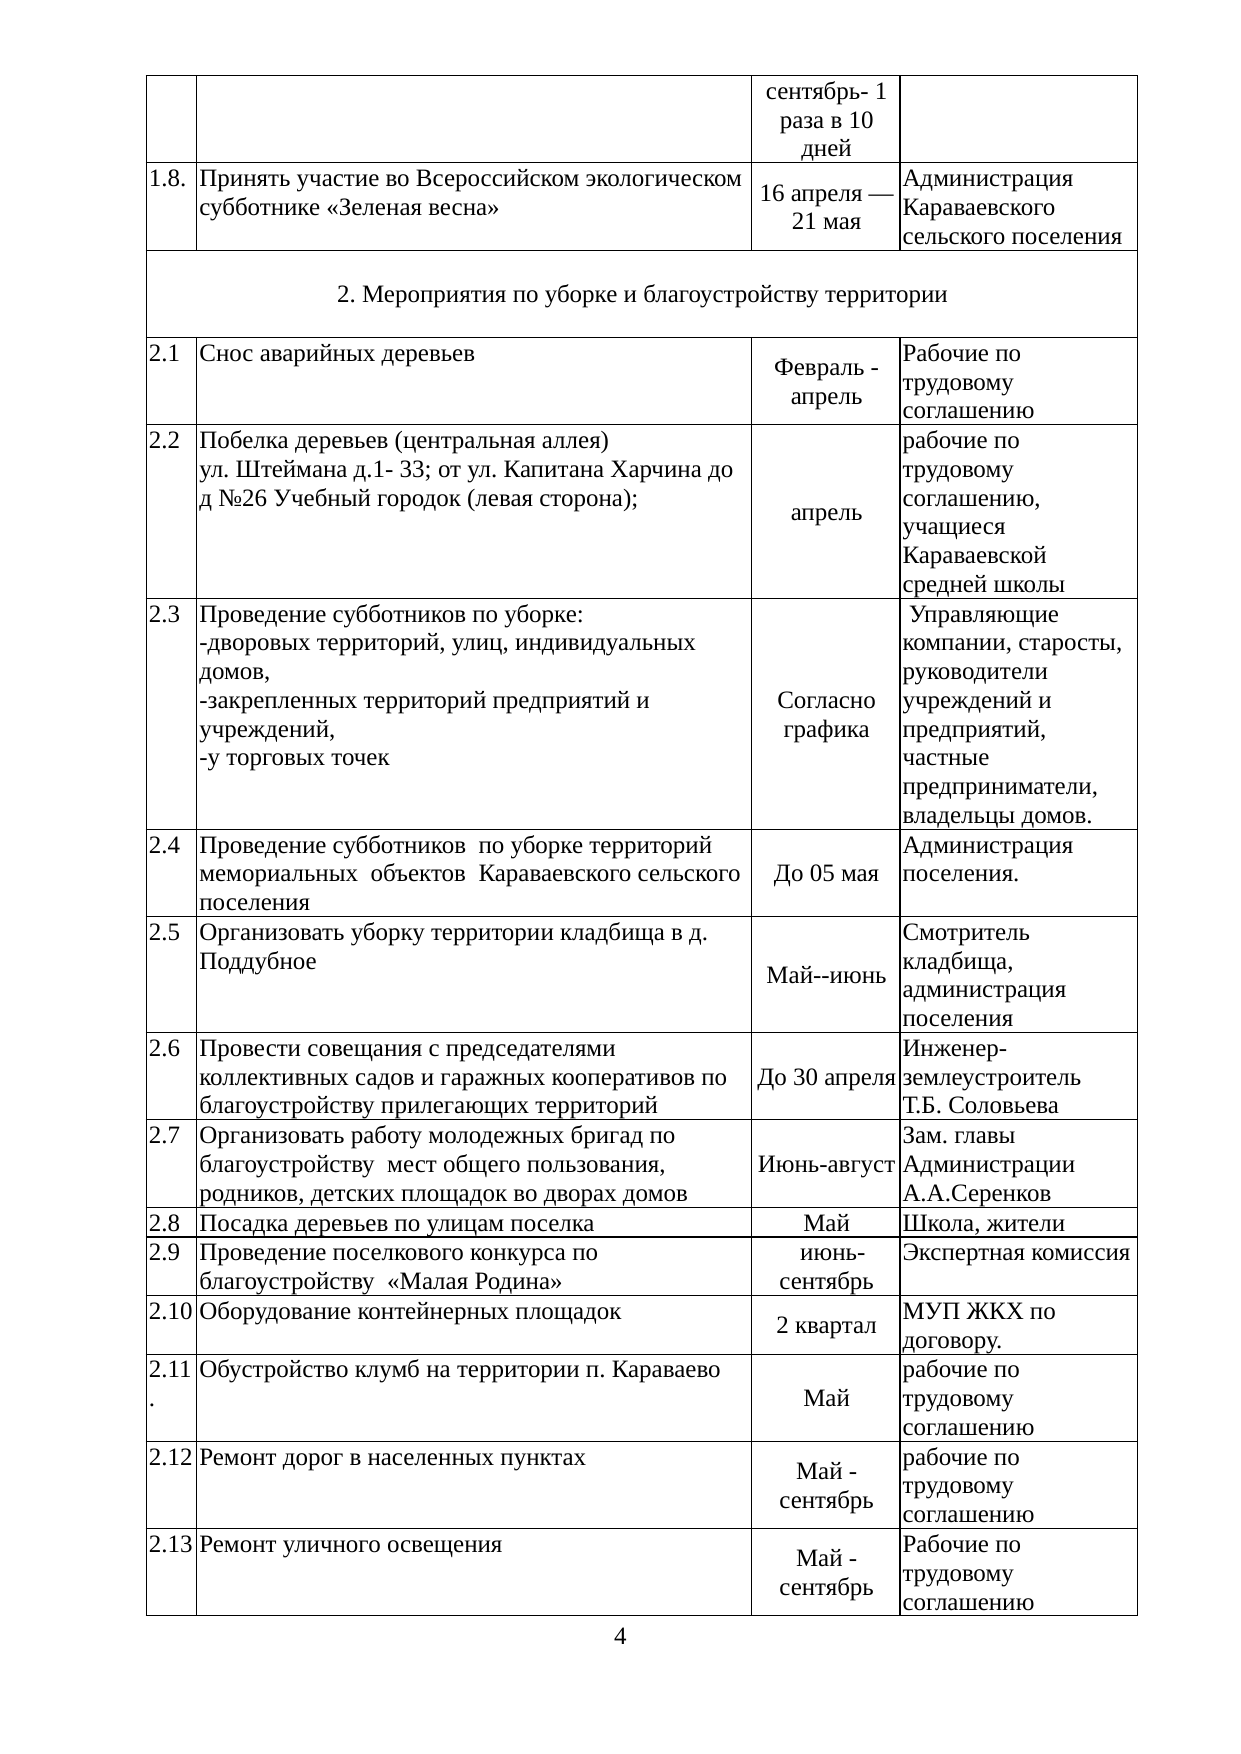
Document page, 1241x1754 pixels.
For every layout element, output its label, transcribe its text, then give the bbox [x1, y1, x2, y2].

table_cell 2.11. [147, 1355, 196, 1441]
table_cell Школа, жители [901, 1208, 1137, 1236]
table_cell Экспертная комиссия [901, 1238, 1137, 1295]
table_cell Обустройство клумб на территории п. Караваево [197, 1355, 751, 1441]
table_cell [901, 76, 1137, 162]
table_cell Принять участие во Всероссийском экологическом субботнике «Зеленая весна» [197, 163, 751, 249]
table_cell Рабочие по трудовому соглашению [901, 338, 1137, 424]
table_cell 2.5 [147, 917, 196, 1032]
table_cell Ремонт дорог в населенных пунктах [197, 1442, 751, 1528]
table_cell 2.12 [147, 1442, 196, 1528]
table_cell До 30 апреля [752, 1033, 899, 1119]
table_cell Администрация поселения. [901, 830, 1137, 916]
table_cell 2.10 [147, 1296, 196, 1353]
table_cell Управляющие компании, старосты, руководители учреждений и предприятий, частные предприниматели, владельцы домов. [901, 599, 1137, 829]
table_cell 2.6 [147, 1033, 196, 1119]
table_cell До 05 мая [752, 830, 899, 916]
table_cell Ремонт уличного освещения [197, 1529, 751, 1615]
table_cell рабочие по трудовому соглашению [901, 1355, 1137, 1441]
table_cell Посадка деревьев по улицам поселка [197, 1208, 751, 1236]
table_cell Май [752, 1208, 899, 1236]
table_cell рабочие по трудовому соглашению [901, 1442, 1137, 1528]
table_cell Провести совещания с председателями коллективных садов и гаражных кооперативов по благоустройству прилегающих территорий [197, 1033, 751, 1119]
table_cell 2.4 [147, 830, 196, 916]
table_cell 1.8. [147, 163, 196, 249]
table_cell 16 апреля — 21 мая [752, 163, 899, 249]
table_cell [197, 76, 751, 162]
table_cell Смотритель кладбища, администрация поселения [901, 917, 1137, 1032]
table_cell МУП ЖКХ по договору. [901, 1296, 1137, 1353]
table_cell Организовать работу молодежных бригад по благоустройству мест общего пользования, родников, детских площадок во дворах домов [197, 1120, 751, 1207]
table_cell Зам. главы Администрации А.А.Серенков [901, 1120, 1137, 1207]
table_cell 2.3 [147, 599, 196, 829]
table_cell Февраль - апрель [752, 338, 899, 424]
table_cell 2.7 [147, 1120, 196, 1207]
table_cell 2.2 [147, 425, 196, 598]
table_cell 2.8 [147, 1208, 196, 1236]
table_cell [147, 76, 196, 162]
table_cell 2 квартал [752, 1296, 899, 1353]
table_cell Май [752, 1355, 899, 1441]
table_cell 2. Мероприятия по уборке и благоустройству территории [147, 251, 1137, 337]
table_cell Проведение субботников по уборке: -дворовых территорий, улиц, индивидуальных домов, -закрепленных территорий предприятий и учреждений, -у торговых точек [197, 599, 751, 829]
table_cell Организовать уборку территории кладбища в д. Поддубное [197, 917, 751, 1032]
table_cell Май - сентябрь [752, 1529, 899, 1615]
table_cell Снос аварийных деревьев [197, 338, 751, 424]
table_cell Администрация Караваевского сельского поселения [901, 163, 1137, 249]
table_cell Май--июнь [752, 917, 899, 1032]
table_cell Проведение субботников по уборке территорий мемориальных объектов Караваевского сельского поселения [197, 830, 751, 916]
table_cell Оборудование контейнерных площадок [197, 1296, 751, 1353]
table_cell 2.1 [147, 338, 196, 424]
table_cell июнь- сентябрь [752, 1238, 899, 1295]
table_cell Проведение поселкового конкурса по благоустройству «Малая Родина» [197, 1238, 751, 1295]
table_cell Согласно графика [752, 599, 899, 829]
table_cell 2.9 [147, 1238, 196, 1295]
table_cell Май - сентябрь [752, 1442, 899, 1528]
table_cell 2.13 [147, 1529, 196, 1615]
table_cell Июнь-август [752, 1120, 899, 1207]
table_cell Побелка деревьев (центральная аллея) ул. Штеймана д.1- 33; от ул. Капитана Харчина до д №26 Учебный городок (левая сторона); [197, 425, 751, 598]
table_cell рабочие по трудовому соглашению, учащиеся Караваевской средней школы [901, 425, 1137, 598]
table_cell Рабочие по трудовому соглашению [901, 1529, 1137, 1615]
table_cell Инженер-землеустроитель Т.Б. Соловьева [901, 1033, 1137, 1119]
table_cell апрель [752, 425, 899, 598]
table_cell сентябрь- 1 раза в 10 дней [752, 76, 899, 162]
